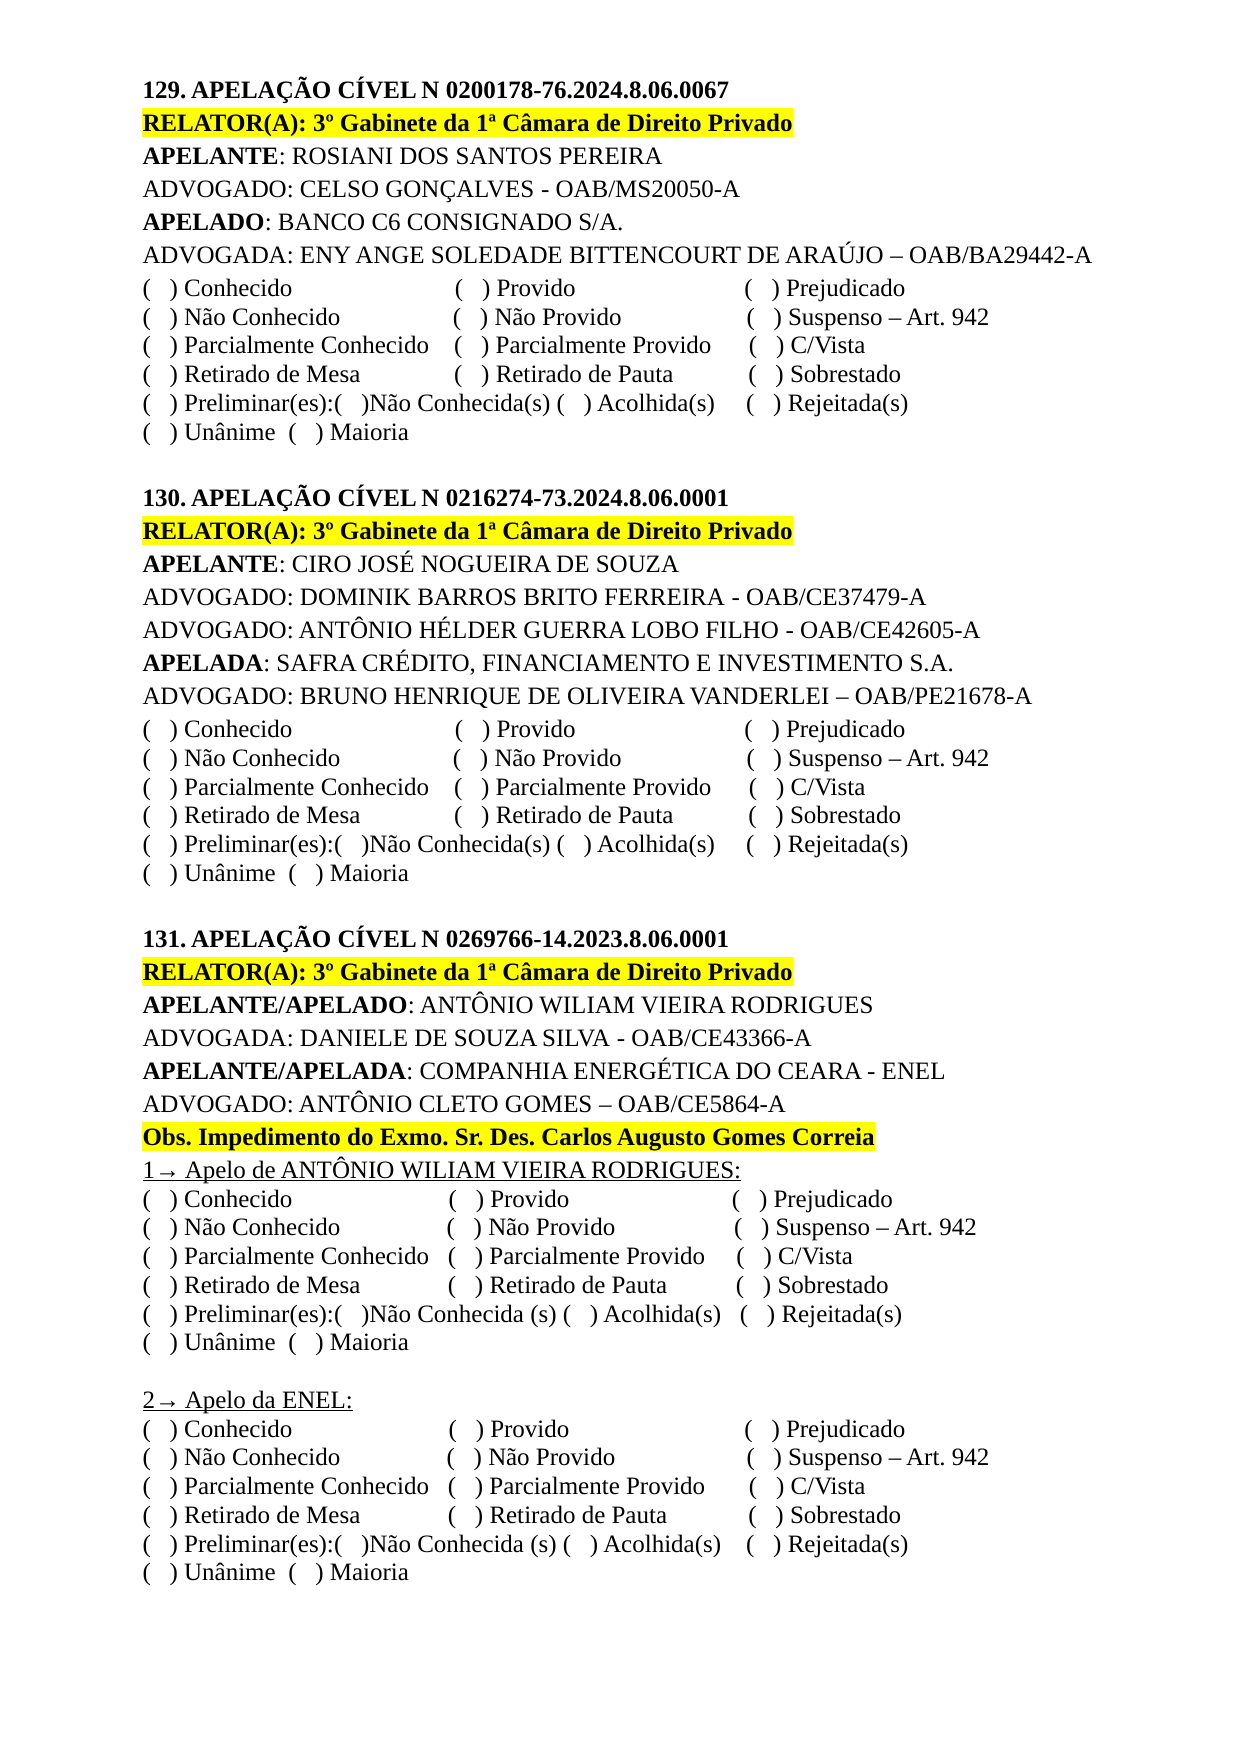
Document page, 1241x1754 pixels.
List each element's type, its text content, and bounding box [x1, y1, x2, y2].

text 129. APELAÇÃO CÍVEL N 0200178-76.2024.8.06.0067 RELATOR(A): 3º Gabinete da 1ª Câmara de Direito Privado APELANTE: ROSIANI DOS SANTOS PEREIRA ADVOGADO: CELSO GONÇALVES - OAB/MS20050-A APELADO: BANCO C6 CONSIGNADO S/A. ADVOGADA: ENY ANGE SOLEDADE BITTENCOURT DE ARAÚJO – OAB/BA29442-A [142, 75, 1141, 269]
text ( ) Conhecido ( ) Provido ( ) Prejudicado [142, 714, 1141, 743]
text ( ) Não Conhecido ( ) Não Provido ( ) Suspenso – Art. 942 [142, 743, 1158, 772]
text ( ) Parcialmente Conhecido ( ) Parcialmente Provido ( ) C/Vista [142, 772, 1158, 800]
text ( ) Conhecido ( ) Provido ( ) Prejudicado [142, 1184, 1141, 1212]
text ( ) Unânime ( ) Maioria [142, 1557, 1141, 1619]
text ( ) Unânime ( ) Maioria 130. APELAÇÃO CÍVEL N 0216274-73.2024.8.06.0001 RELATOR(A): 3º Gabinete da 1ª Câmara de Direito Privado APELANTE: CIRO JOSÉ NOGUEIRA DE SOUZA ADVOGADO: DOMINIK BARROS BRITO FERREIRA - OAB/CE37479-A ADVOGADO: ANTÔNIO HÉLDER GUERRA LOBO FILHO - OAB/CE42605-A APELADA: SAFRA CRÉDITO, FINANCIAMENTO E INVESTIMENTO S.A. ADVOGADO: BRUNO HENRIQUE DE OLIVEIRA VANDERLEI – OAB/PE21678-A [142, 417, 1141, 710]
text ( ) Unânime ( ) Maioria 131. APELAÇÃO CÍVEL N 0269766-14.2023.8.06.0001 RELATOR(A): 3º Gabinete da 1ª Câmara de Direito Privado APELANTE/APELADO: ANTÔNIO WILIAM VIEIRA RODRIGUES ADVOGADA: DANIELE DE SOUZA SILVA - OAB/CE43366-A APELANTE/APELADA: COMPANHIA ENERGÉTICA DO CEARA - ENEL ADVOGADO: ANTÔNIO CLETO GOMES – OAB/CE5864-A [142, 858, 1141, 1118]
text ( ) Parcialmente Conhecido ( ) Parcialmente Provido ( ) C/Vista [142, 331, 1158, 359]
text ( ) Preliminar(es):( )Não Conhecida(s) ( ) Acolhida(s) ( ) Rejeitada(s) [142, 388, 1158, 417]
text ( ) Preliminar(es):( )Não Conhecida (s) ( ) Acolhida(s) ( ) Rejeitada(s) [142, 1299, 1158, 1327]
text 2→ Apelo da ENEL: [142, 1385, 1141, 1414]
text ( ) Retirado de Mesa ( ) Retirado de Pauta ( ) Sobrestado [142, 1500, 1158, 1529]
text ( ) Retirado de Mesa ( ) Retirado de Pauta ( ) Sobrestado [142, 1270, 1158, 1299]
text ( ) Retirado de Mesa ( ) Retirado de Pauta ( ) Sobrestado [142, 800, 1158, 829]
text ( ) Conhecido ( ) Provido ( ) Prejudicado [142, 273, 1141, 302]
text ( ) Retirado de Mesa ( ) Retirado de Pauta ( ) Sobrestado [142, 359, 1158, 388]
text Obs. Impedimento do Exmo. Sr. Des. Carlos Augusto Gomes Correia [142, 1122, 1141, 1151]
text ( ) Não Conhecido ( ) Não Provido ( ) Suspenso – Art. 942 [142, 1212, 1158, 1241]
text 1→ Apelo de ANTÔNIO WILIAM VIEIRA RODRIGUES: [142, 1155, 1141, 1184]
text ( ) Preliminar(es):( )Não Conhecida(s) ( ) Acolhida(s) ( ) Rejeitada(s) [142, 829, 1158, 858]
text ( ) Unânime ( ) Maioria [142, 1327, 1158, 1356]
text ( ) Preliminar(es):( )Não Conhecida (s) ( ) Acolhida(s) ( ) Rejeitada(s) [142, 1529, 1158, 1557]
text ( ) Não Conhecido ( ) Não Provido ( ) Suspenso – Art. 942 [142, 302, 1158, 331]
text ( ) Conhecido ( ) Provido ( ) Prejudicado [142, 1414, 1141, 1442]
text ( ) Não Conhecido ( ) Não Provido ( ) Suspenso – Art. 942 [142, 1442, 1158, 1471]
text ( ) Parcialmente Conhecido ( ) Parcialmente Provido ( ) C/Vista [142, 1241, 1158, 1270]
text ( ) Parcialmente Conhecido ( ) Parcialmente Provido ( ) C/Vista [142, 1471, 1158, 1500]
